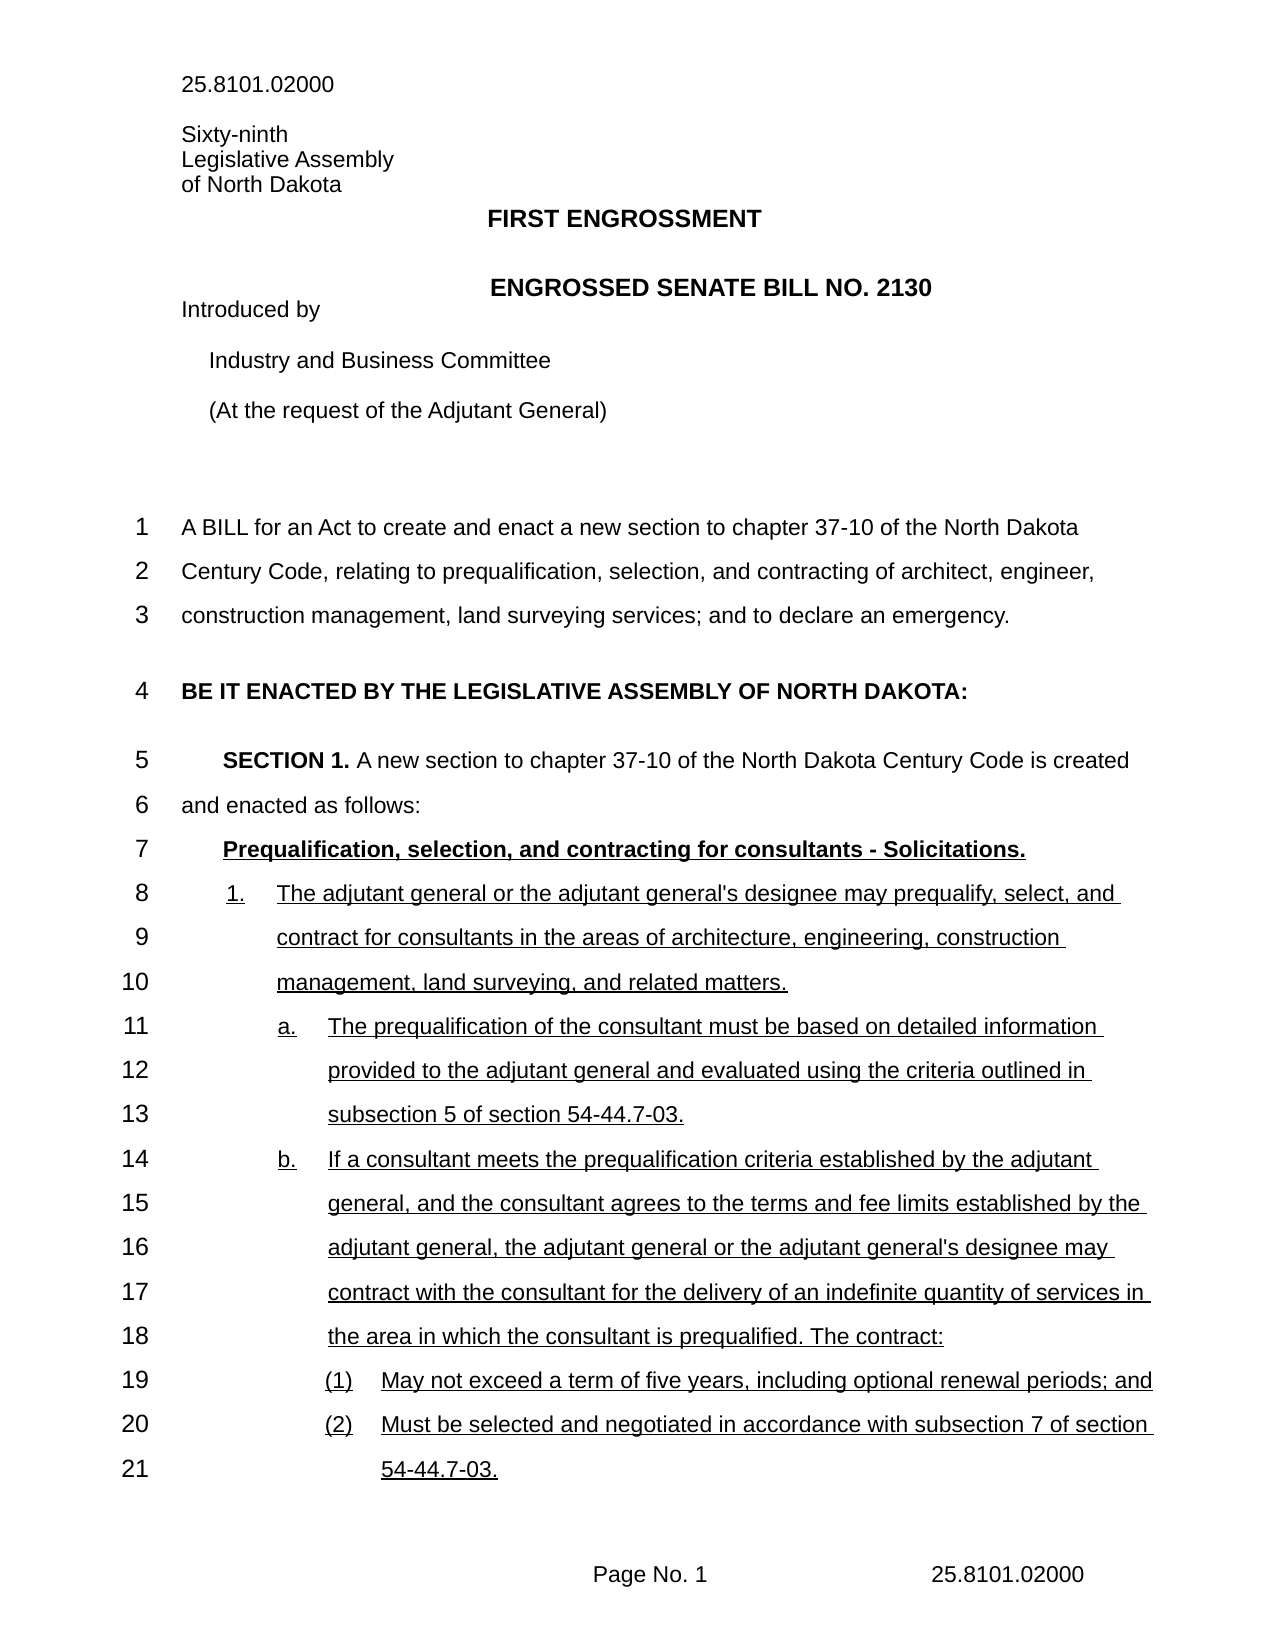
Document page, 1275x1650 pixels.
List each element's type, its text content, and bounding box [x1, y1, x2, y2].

text (1) May not exceed a term of five years, including optional renewal periods; and [181, 1353, 1154, 1397]
text 25.8101.02000 [181, 73, 1154, 98]
text of North Dakota [181, 173, 1154, 198]
subtitle Prequalification, selection, and contracting for consultants - Solicitations. [181, 822, 1154, 866]
text a. The prequalification of the consultant must be based on detailed information provided to the adjutant general and evaluated using the criteria outlined in subsection 5 of section 54‑44.7‑03. [181, 999, 1154, 1132]
text b. If a consultant meets the prequalification criteria established by the adjutant general, and the consultant agrees to the terms and fee limits established by the adjutant general, the adjutant general or the adjutant general's designee may contract with the consultant for the delivery of an indefinite quantity of services in the area in which the consultant is prequalified. The contract: [181, 1132, 1154, 1353]
text (2) Must be selected and negotiated in accordance with subsection 7 of section 54‑44.7‑03. [181, 1397, 1154, 1486]
title FIRST ENGROSSMENT [487, 206, 762, 233]
text (At the request of the Adjutant General) [208, 400, 1154, 423]
text Industry and Business Committee [208, 350, 1154, 373]
text 1. The adjutant general or the adjutant general's designee may prequalify, select, and contract for consultants in the areas of architecture, engineering, construction management, land surveying, and related matters. [181, 866, 1154, 999]
text Legislative Assembly [181, 148, 1154, 173]
text SECTION 1. A new section to chapter 37‑10 of the North Dakota Century Code is created and enacted as follows: [181, 733, 1154, 822]
text Sixty-ninth [181, 123, 1154, 148]
title A BILL for an Act to create and enact a new section to chapter 37‑10 of the North Dakota Century Code, relating to prequalification, selection, and contracting of architect, engineer, construction management, land surveying services; and to declare an emergency. [181, 500, 1154, 633]
text Introduced by [181, 298, 1154, 323]
text BE IT ENACTED BY THE LEGISLATIVE ASSEMBLY OF NORTH DAKOTA: [181, 664, 1154, 708]
title ENGROSSED Senate BILL NO. 2130 [490, 272, 932, 301]
